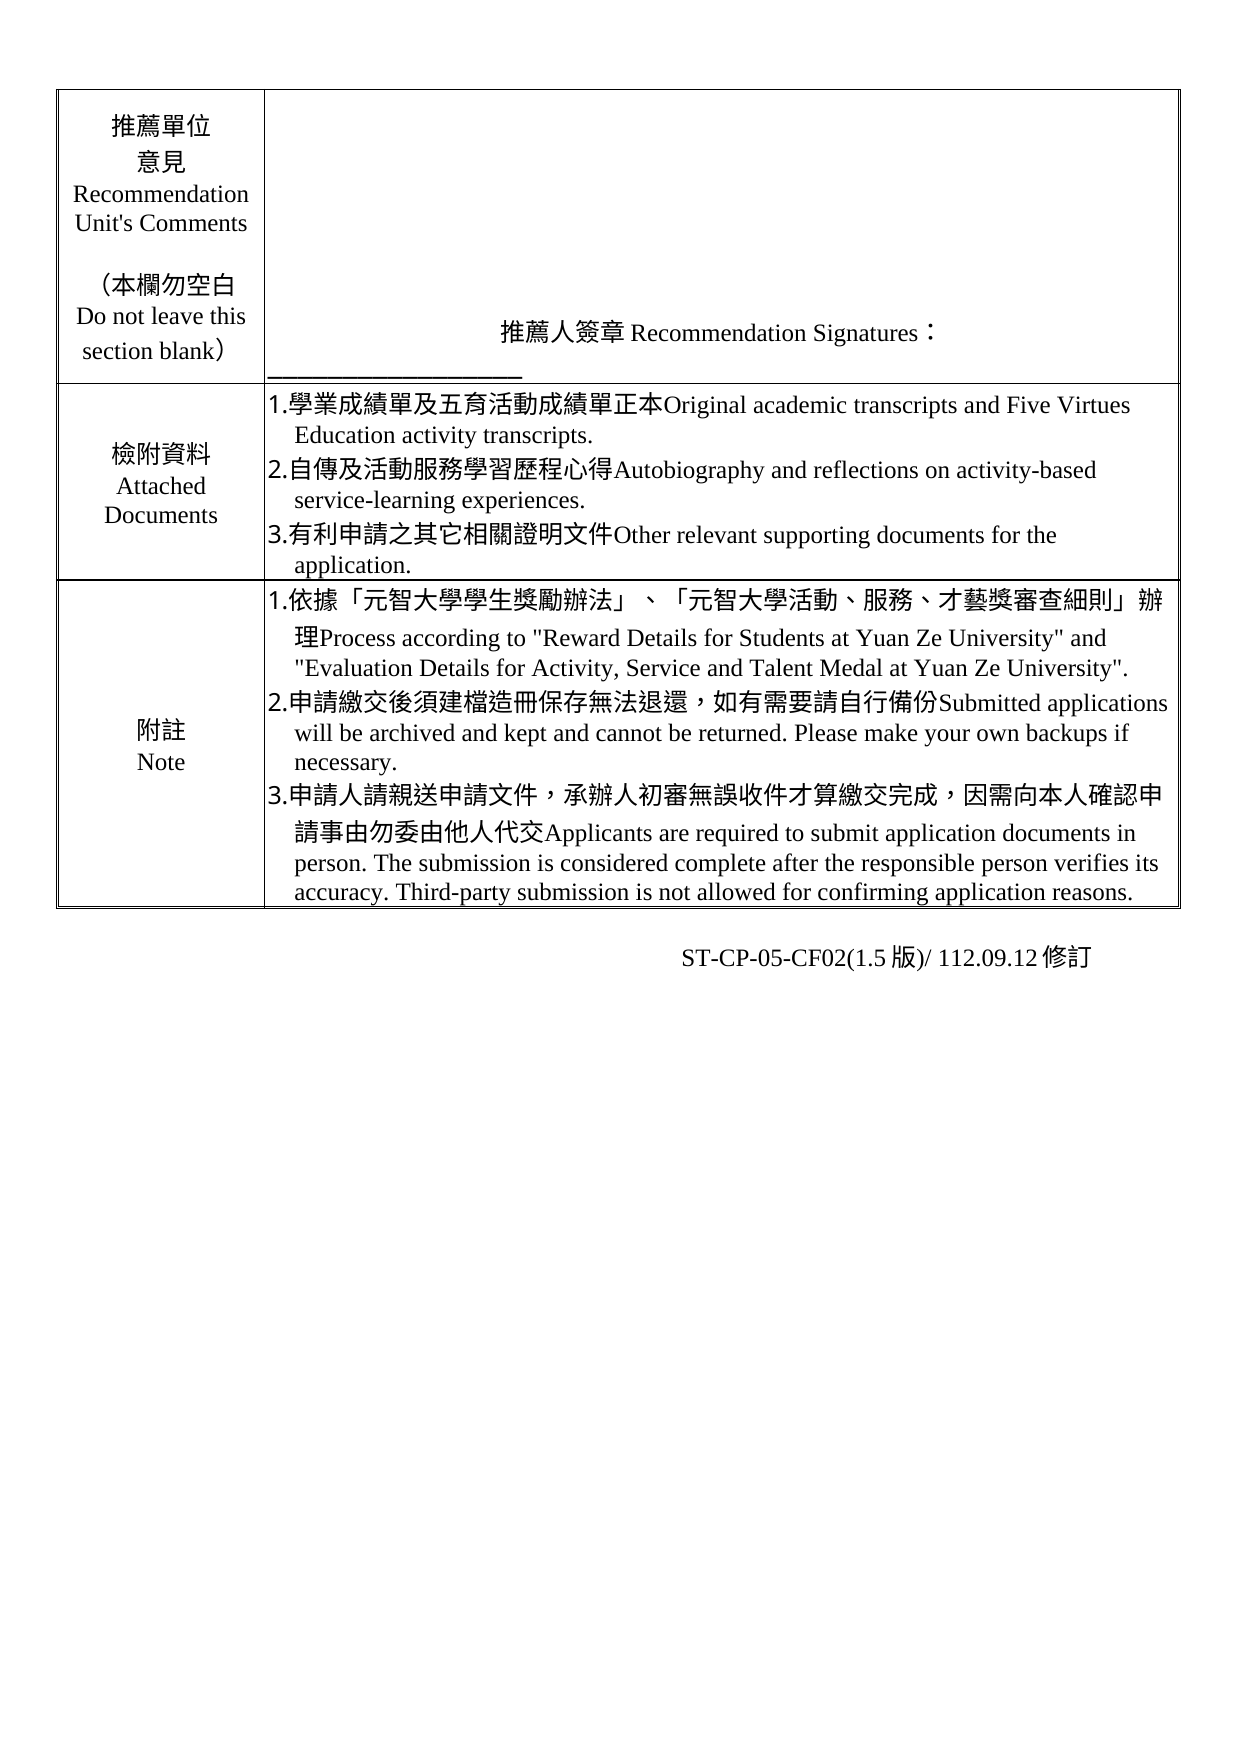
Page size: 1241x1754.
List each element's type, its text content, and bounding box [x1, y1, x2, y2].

table_cell 1.學業成績單及五育活動成績單正本Original academic transcripts and Five Virtues Education activity transcripts. 2.自傳及活動服務學習歷程心得Autobiography and reflections on activity-based service-learning experiences. 3.有利申請之其它相關證明文件Other relevant supporting documents for the application. [265, 384, 1178, 579]
table_cell 推薦人簽章Recommendation Signatures：_________________ [265, 90, 1178, 383]
table_cell 1.依據「元智大學學生獎勵辦法」、「元智大學活動、服務、才藝獎審查細則」辦理Process according to "Reward Details for Students at Yuan Ze University" and "Evaluation Details for Activity, Service and Talent Medal at Yuan Ze University". 2.申請繳交後須建檔造冊保存無法退還，如有需要請自行備份Submitted applications will be archived and kept and cannot be returned. Please make your own backups if necessary. 3.申請人請親送申請文件，承辦人初審無誤收件才算繳交完成，因需向本人確認申請事由勿委由他人代交Applicants are required to submit application documents in person. The submission is considered complete after the responsible person verifies its accuracy. Third-party submission is not allowed for confirming application reasons. [265, 581, 1178, 906]
table_cell 附註 Note [59, 581, 264, 906]
table_cell 檢附資料 Attached Documents [59, 384, 264, 579]
table_cell 推薦單位 意見Recommendation Unit's Comments （本欄勿空白 Do not leave this section blank） [59, 90, 264, 383]
text ST-CP-05-CF02(1.5版)/ 112.09.12修訂 [148, 938, 1092, 974]
